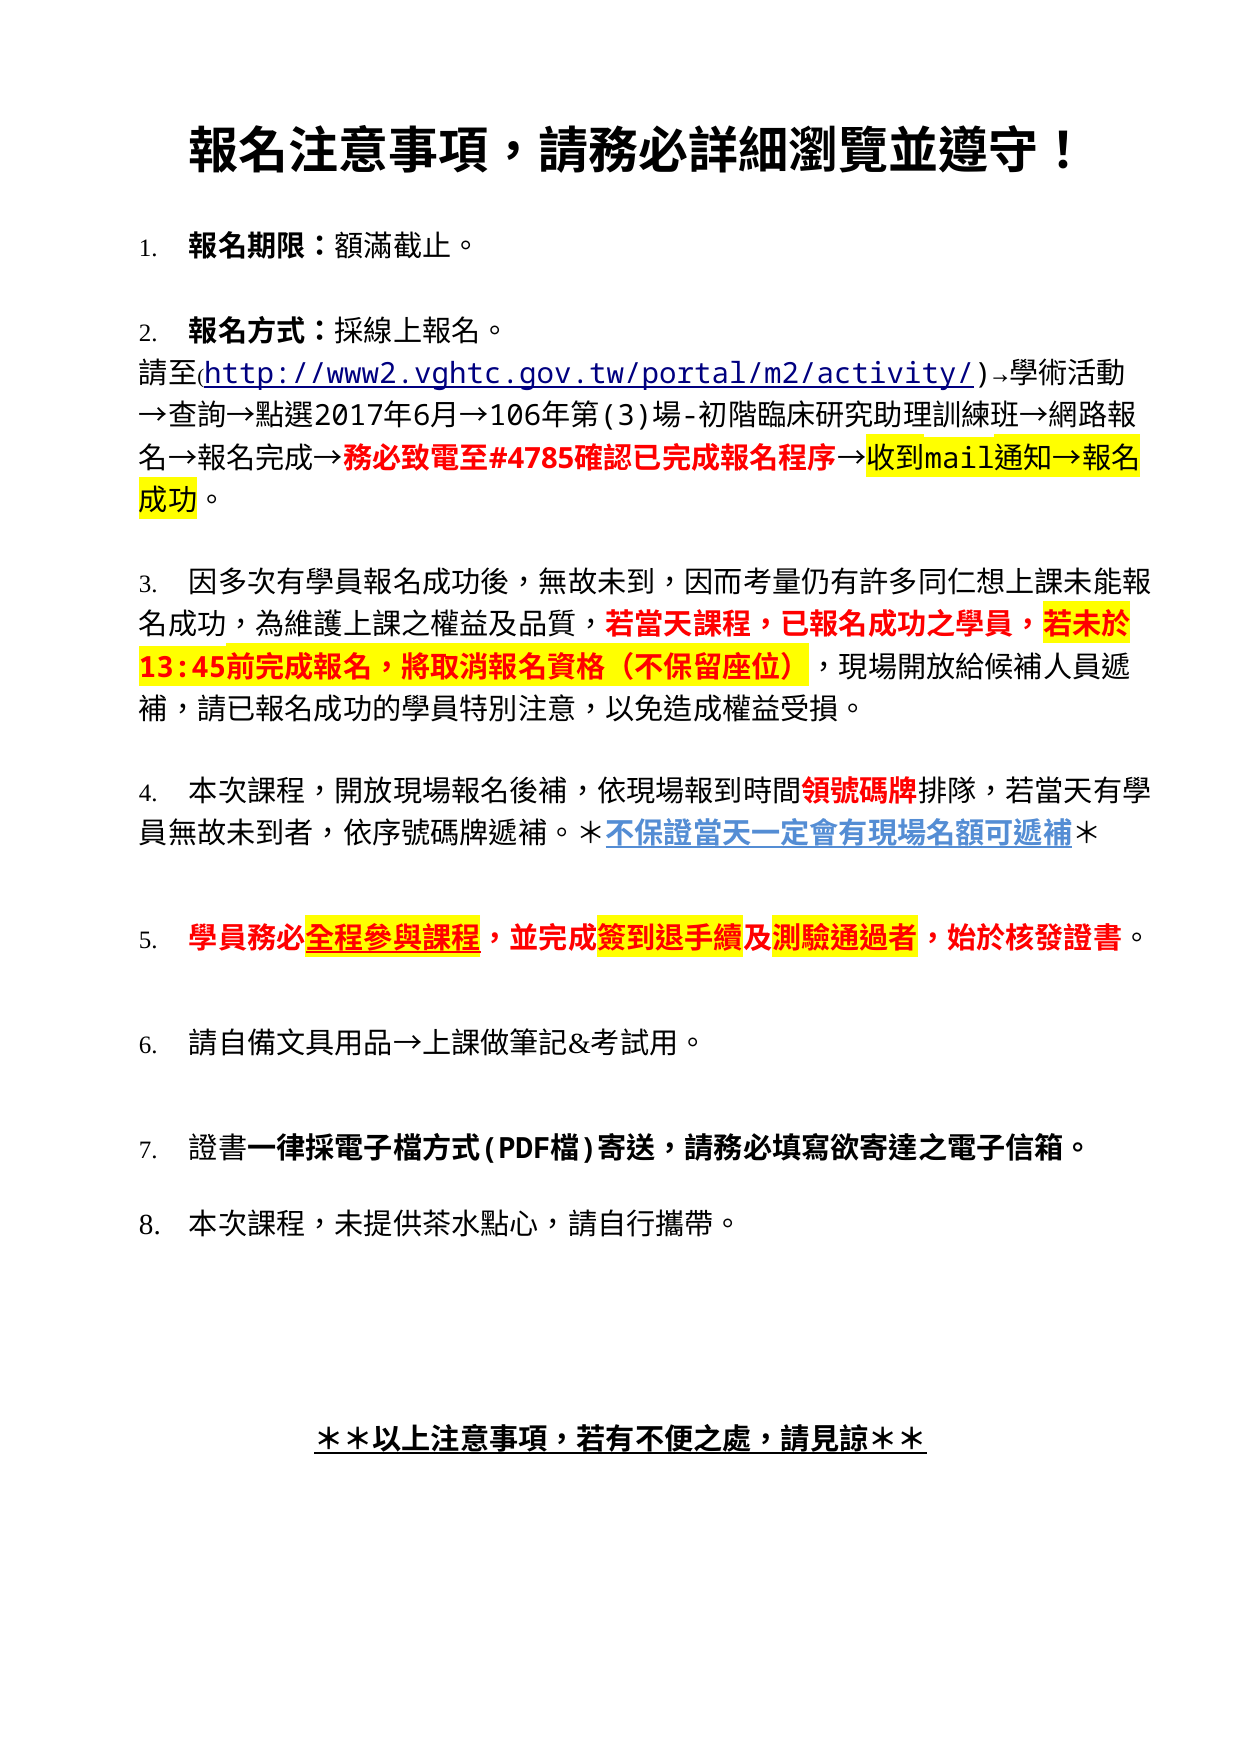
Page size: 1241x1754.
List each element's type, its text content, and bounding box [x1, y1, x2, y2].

text 報名注意事項，請務必詳細瀏覽並遵守！ [89, 111, 1152, 183]
list 因多次有學員報名成功後，無故未到，因而考量仍有許多同仁想上課未能報名成功，為維護上課之權益及品質，若當天課程，已報名成功之學員，若未於13:45前完成報名，將取消報名資格（不保留座位），現場開放給候補人員遞補，請已報名成功的學員特別注意，以免造成權益受損。 [139, 559, 1152, 728]
list 本次課程，未提供茶水點心，請自行攜帶。 [139, 1200, 1152, 1242]
list 本次課程，開放現場報名後補，依現場報到時間領號碼牌排隊，若當天有學員無故未到者，依序號碼牌遞補。＊不保證當天一定會有現場名額可遞補＊ [139, 768, 1152, 852]
list 請自備文具用品→上課做筆記&考試用。 [139, 1019, 1152, 1062]
list 學員務必全程參與課程，並完成簽到退手續及測驗通過者，始於核發證書。 [139, 915, 1152, 957]
text 請至(http://www2.vghtc.gov.tw/portal/m2/activity/)→學術活動→查詢→點選2017年6月→106年第(3)場-初階臨床研究助理訓練班→網路報名→報名完成→務必致電至#4785確認已完成報名程序→收到mail通知→報名成功。 [139, 349, 1152, 519]
list 報名期限：額滿截止。 [139, 223, 1152, 265]
list 證書一律採電子檔方式(PDF檔)寄送，請務必填寫欲寄達之電子信箱。 [139, 1124, 1152, 1167]
list 報名方式：採線上報名。 [139, 307, 1152, 349]
text ＊＊以上注意事項，若有不便之處，請見諒＊＊ [89, 1395, 1152, 1458]
